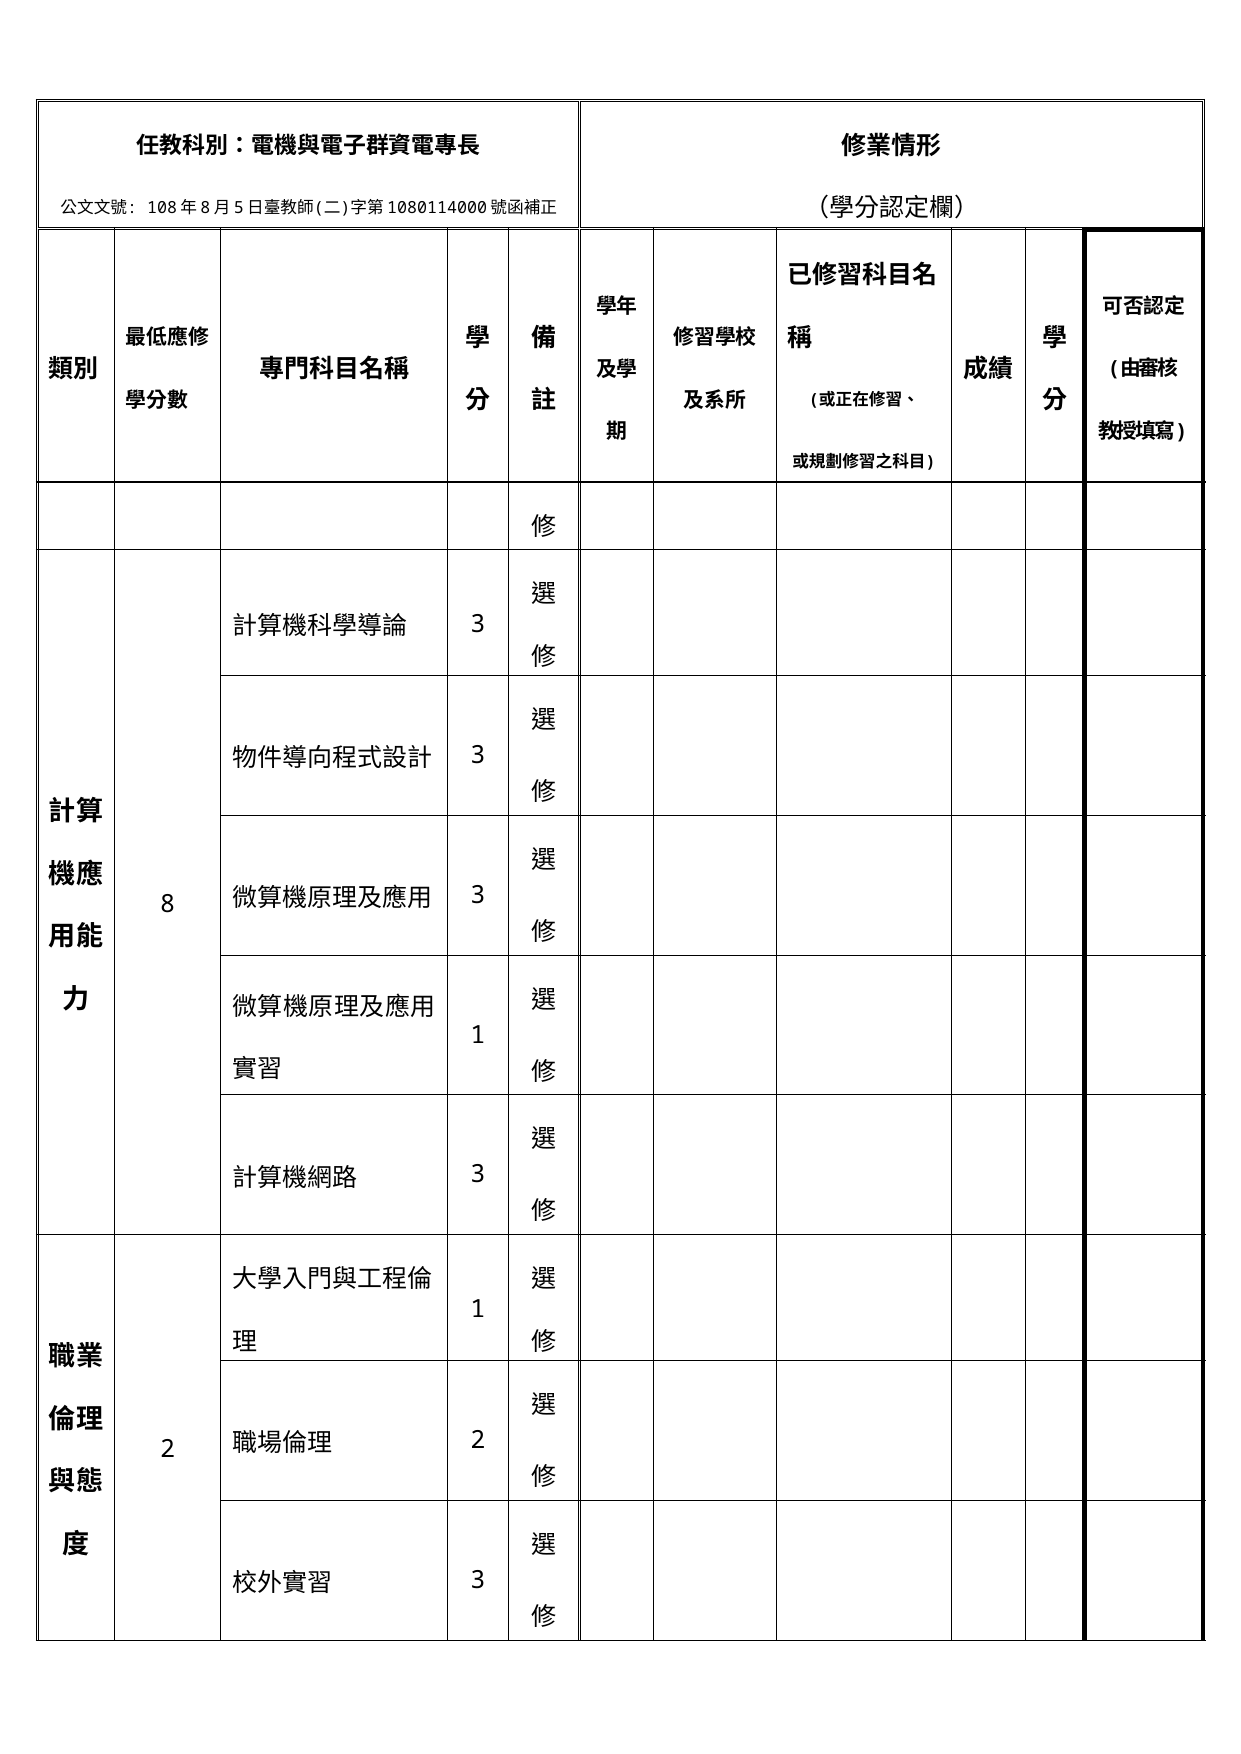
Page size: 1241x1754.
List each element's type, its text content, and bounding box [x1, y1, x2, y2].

table_cell [1026, 1095, 1082, 1234]
table_cell [581, 1235, 653, 1360]
table_cell 學分 [448, 230, 508, 481]
table_cell [1026, 816, 1082, 955]
table_cell [654, 676, 776, 815]
table_cell 計算機科學導論 [221, 550, 447, 675]
table_cell [777, 956, 951, 1094]
table_cell 最低應修學分數 [115, 230, 220, 481]
table_cell 成績 [952, 230, 1025, 481]
table_cell [581, 483, 653, 549]
table_cell 可否認定(由審核 教授填寫) [1087, 232, 1201, 481]
table_cell [581, 956, 653, 1094]
table_cell 8 [115, 550, 220, 1234]
table_cell 校外實習 [221, 1501, 447, 1639]
table_cell [654, 1501, 776, 1639]
table_cell 2 [115, 1235, 220, 1639]
table_cell [1026, 1235, 1082, 1360]
table_cell [654, 1235, 776, 1360]
table_cell [654, 483, 776, 549]
table_cell [777, 1361, 951, 1500]
table_cell 職場倫理 [221, 1361, 447, 1500]
table_cell [777, 483, 951, 549]
table_cell [952, 1501, 1025, 1639]
table_cell 1 [448, 956, 508, 1094]
table_cell [654, 956, 776, 1094]
table_cell 1 [448, 1235, 508, 1360]
table_cell [777, 816, 951, 955]
table_cell [777, 1235, 951, 1360]
table_cell 3 [448, 676, 508, 815]
table_cell 3 [448, 1501, 508, 1639]
table_cell [1087, 1501, 1201, 1639]
table_cell [654, 1095, 776, 1234]
table_cell [581, 676, 653, 815]
table_cell 3 [448, 550, 508, 675]
table_cell 物件導向程式設計 [221, 676, 447, 815]
table_cell 3 [448, 1095, 508, 1234]
table_cell 計算機應用能力 [39, 550, 114, 1234]
table_cell [654, 1361, 776, 1500]
table_cell 修 [509, 483, 578, 549]
table_cell [1087, 956, 1201, 1094]
table_cell [952, 956, 1025, 1094]
table_cell [581, 1361, 653, 1500]
table_cell 選修 [509, 1361, 578, 1500]
table_cell 選修 [509, 816, 578, 955]
table_header 修業情形 （學分認定欄） [581, 102, 1202, 227]
table_cell [777, 676, 951, 815]
table_cell [1026, 483, 1082, 549]
table_cell [777, 1501, 951, 1639]
table_cell [777, 1095, 951, 1234]
table_cell 選修 [509, 1235, 578, 1360]
table_cell [952, 1095, 1025, 1234]
table_cell [1026, 676, 1082, 815]
table_cell [1026, 1501, 1082, 1639]
table_cell 計算機網路 [221, 1095, 447, 1234]
table_cell 微算機原理及應用實習 [221, 956, 447, 1094]
table_cell [952, 816, 1025, 955]
table_cell 大學入門與工程倫理 [221, 1235, 447, 1360]
table_cell [952, 550, 1025, 675]
table_cell [777, 550, 951, 675]
table_cell [581, 1095, 653, 1234]
table_cell [581, 550, 653, 675]
table_cell 類別 [39, 230, 114, 481]
table_header 任教科別：電機與電子群資電專長 公文文號: 108年8月5日臺教師(二)字第1080114000號函補正 [39, 102, 578, 227]
table_cell [581, 816, 653, 955]
table_cell [952, 1235, 1025, 1360]
table_cell [1087, 1361, 1201, 1500]
table_cell [1087, 550, 1201, 675]
table_cell [1087, 1095, 1201, 1234]
table_cell 已修習科目名稱 (或正在修習、 或規劃修習之科目) [777, 230, 951, 481]
table_cell 修習學校及系所 [654, 230, 776, 481]
table_cell [1087, 483, 1201, 549]
table_cell [1026, 550, 1082, 675]
table_cell [952, 676, 1025, 815]
table_cell [1087, 816, 1201, 955]
table_cell 選修 [509, 1501, 578, 1639]
table_cell [952, 483, 1025, 549]
table_cell [1026, 1361, 1082, 1500]
table_cell 微算機原理及應用 [221, 816, 447, 955]
table_cell 選修 [509, 550, 578, 675]
table_cell [952, 1361, 1025, 1500]
table_cell 職業倫理與態度 [39, 1235, 114, 1639]
table_cell 3 [448, 816, 508, 955]
table_cell 學年及學期 [581, 230, 653, 481]
table_cell [654, 816, 776, 955]
table_cell 選修 [509, 956, 578, 1094]
table_cell [581, 1501, 653, 1639]
table_cell 選修 [509, 676, 578, 815]
table_cell [654, 550, 776, 675]
table_cell 備註 [509, 230, 578, 481]
table_cell [1087, 1235, 1201, 1360]
table_cell [115, 483, 220, 549]
table_cell 專門科目名稱 [221, 230, 447, 481]
table_cell [1026, 956, 1082, 1094]
table_cell [39, 483, 114, 549]
table_cell [1087, 676, 1201, 815]
table_cell 選修 [509, 1095, 578, 1234]
table_cell 學分 [1026, 230, 1082, 481]
table_cell [221, 483, 447, 549]
table_cell [448, 483, 508, 549]
table_cell 2 [448, 1361, 508, 1500]
